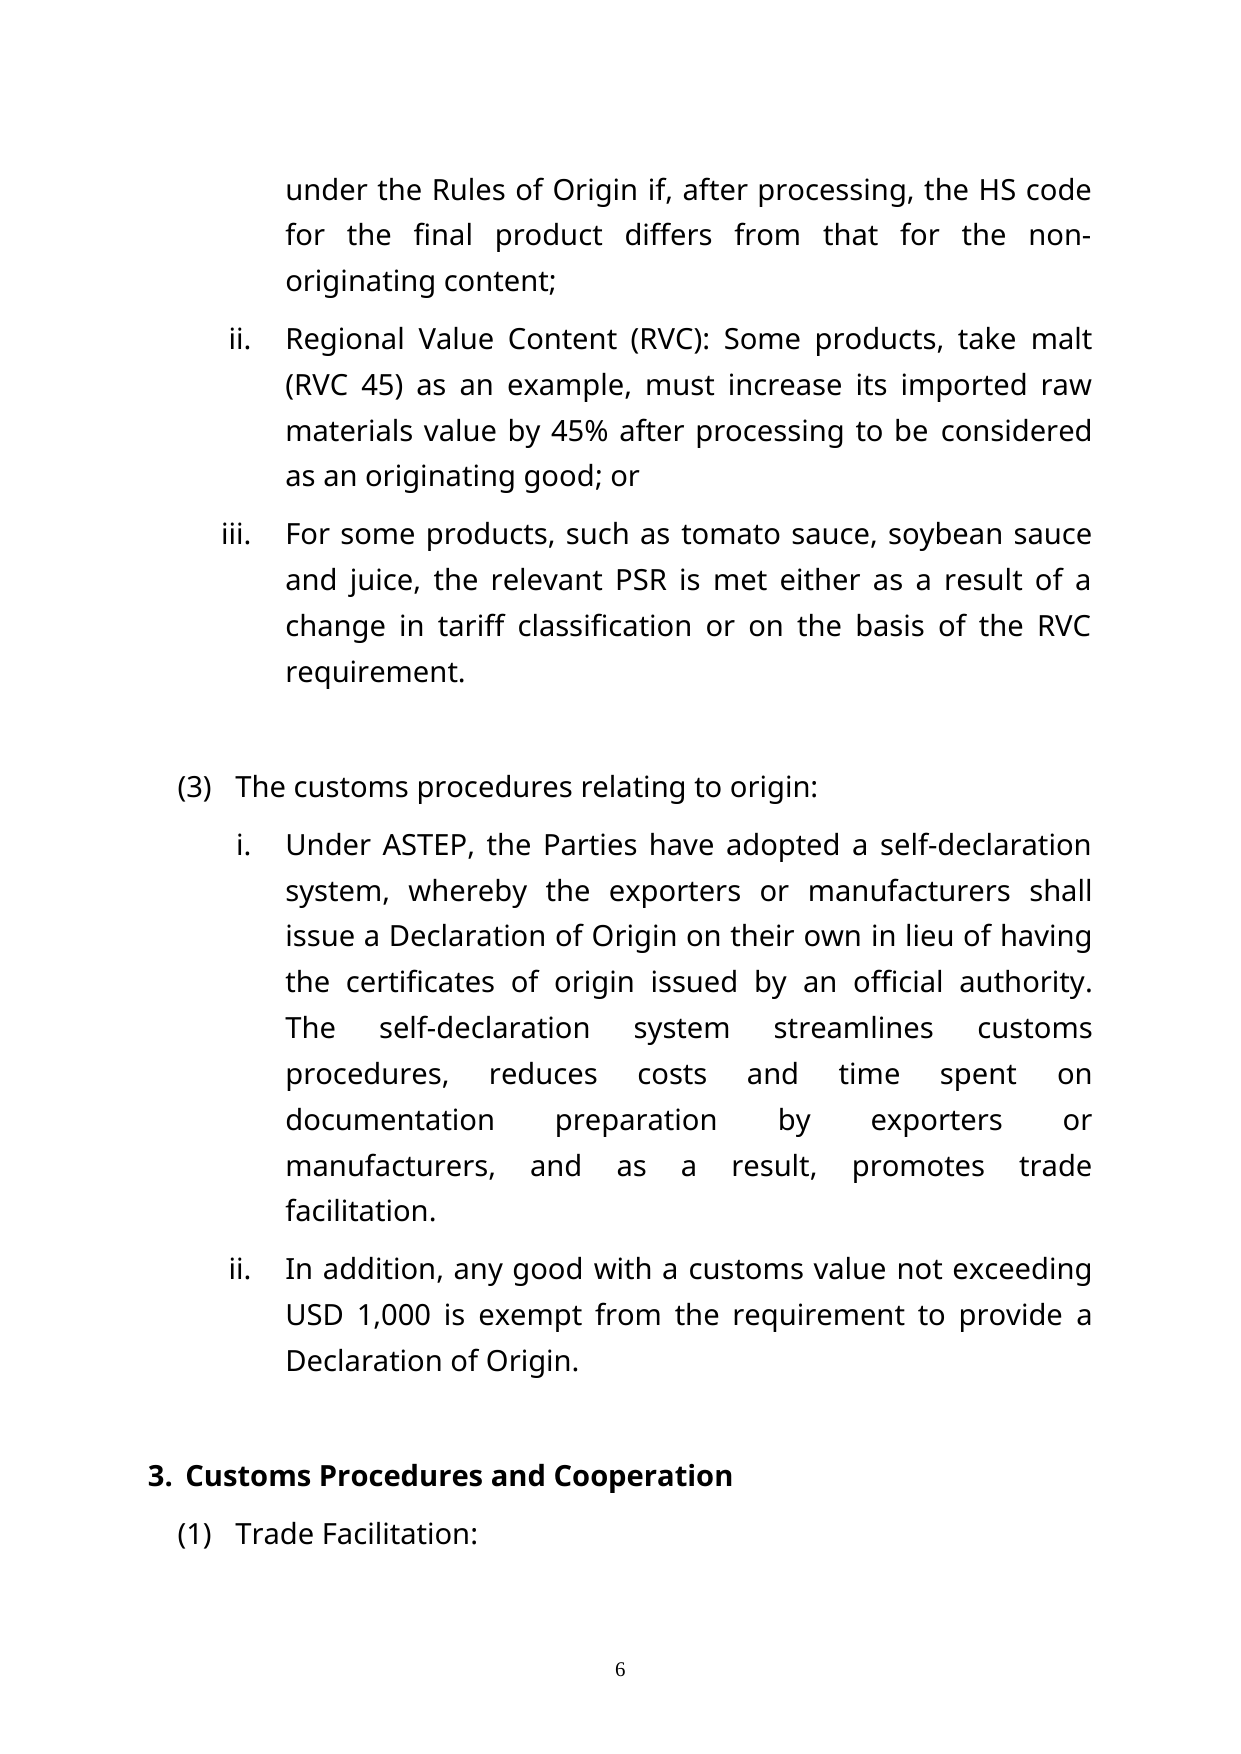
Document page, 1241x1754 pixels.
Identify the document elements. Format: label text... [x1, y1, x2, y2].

list under the Rules of Origin if, after processing, the HS code for the final product differs from that for the non-originating content; [251, 163, 1092, 300]
list Trade Facilitation: [177, 1507, 1092, 1553]
list Regional Value Content (RVC): Some products, take malt (RVC 45) as an example, must increase its imported raw materials value by 45% after processing to be considered as an originating good; or [251, 312, 1092, 495]
subtitle Customs Procedures and Cooperation [148, 1449, 1092, 1495]
list Under ASTEP, the Parties have adopted a self-declaration system, whereby the exporters or manufacturers shall issue a Declaration of Origin on their own in lieu of having the certificates of origin issued by an official authority. The self-declaration system streamlines customs procedures, reduces costs and time spent on documentation preparation by exporters or manufacturers, and as a result, promotes trade facilitation. [251, 818, 1092, 1230]
list The customs procedures relating to origin: [177, 760, 1092, 806]
list For some products, such as tomato sauce, soybean sauce and juice, the relevant PSR is met either as a result of a change in tariff classification or on the basis of the RVC requirement. [251, 507, 1092, 691]
list In addition, any good with a customs value not exceeding USD 1,000 is exempt from the requirement to provide a Declaration of Origin. [251, 1242, 1092, 1380]
